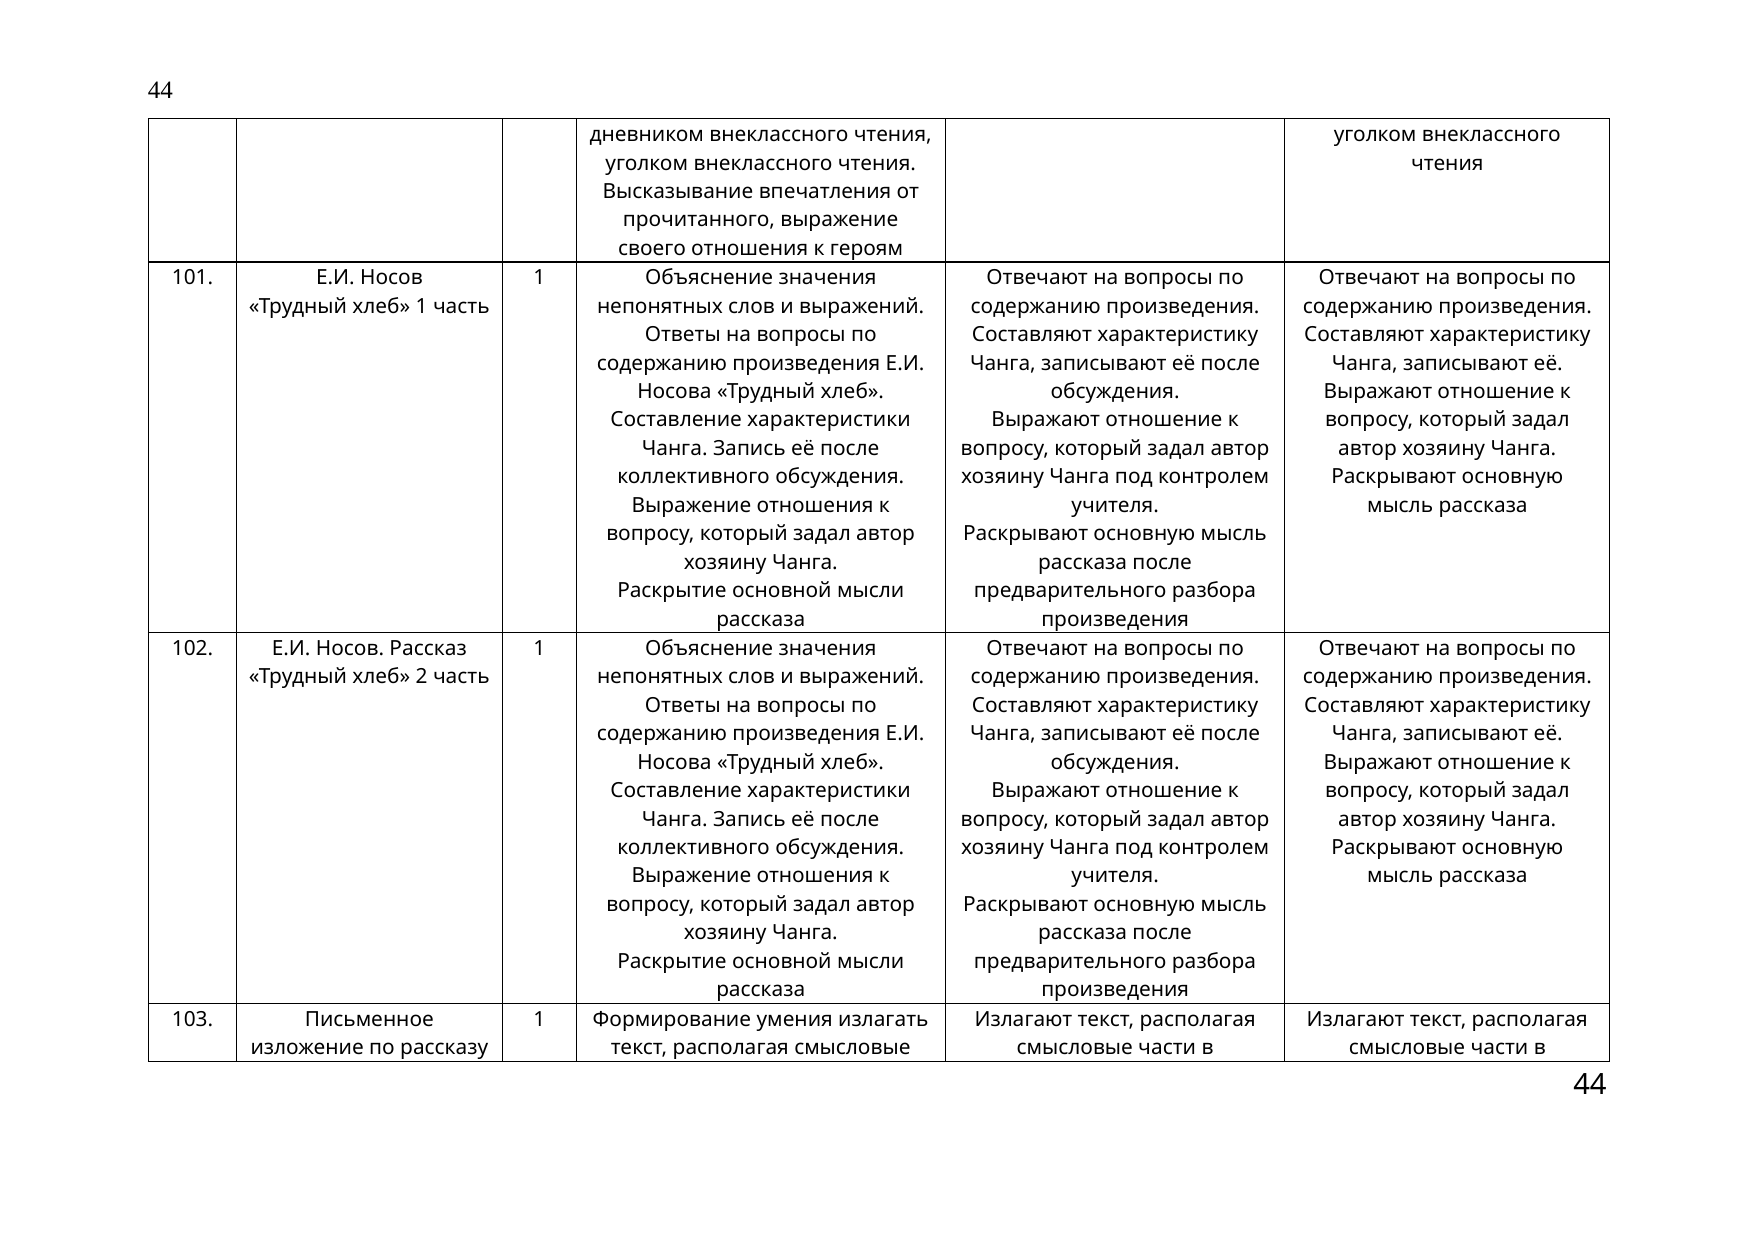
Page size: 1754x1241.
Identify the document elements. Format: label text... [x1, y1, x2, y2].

table_cell Письменное изложение по рассказу [237, 1004, 502, 1061]
table_cell Излагают текст, располагая смысловые части в [946, 1004, 1284, 1061]
table_cell 1 [503, 263, 576, 632]
table_cell [149, 119, 236, 261]
table_cell 1 [503, 633, 576, 1003]
table_cell [946, 119, 1284, 261]
table_cell Объяснение значения непонятных слов и выражений. Ответы на вопросы по содержанию произведения Е.И. Носова «Трудный хлеб». Составление характеристики Чанга. Запись её после коллективного обсуждения. Выражение отношения к вопросу, который задал автор хозяину Чанга. Раскрытие основной мысли рассказа [577, 633, 945, 1003]
table_cell Отвечают на вопросы по содержанию произведения. Составляют характеристику Чанга, записывают её. Выражают отношение к вопросу, который задал автор хозяину Чанга. Раскрывают основную мысль рассказа [1285, 263, 1609, 632]
table_cell 1 [503, 1004, 576, 1061]
table_cell Излагают текст, располагая смысловые части в [1285, 1004, 1609, 1061]
table_cell Объяснение значения непонятных слов и выражений. Ответы на вопросы по содержанию произведения Е.И. Носова «Трудный хлеб». Составление характеристики Чанга. Запись её после коллективного обсуждения. Выражение отношения к вопросу, который задал автор хозяину Чанга. Раскрытие основной мысли рассказа [577, 263, 945, 632]
table_cell [237, 119, 502, 261]
table_cell дневником внеклассного чтения, уголком внеклассного чтения. Высказывание впечатления от прочитанного, выражение своего отношения к героям [577, 119, 945, 261]
table_cell Формирование умения излагать текст, располагая смысловые [577, 1004, 945, 1061]
table_cell [149, 633, 236, 1003]
table_cell уголком внеклассного чтения [1285, 119, 1609, 261]
table_cell Отвечают на вопросы по содержанию произведения. Составляют характеристику Чанга, записывают её. Выражают отношение к вопросу, который задал автор хозяину Чанга. Раскрывают основную мысль рассказа [1285, 633, 1609, 1003]
table_cell Е.И. Носов. Рассказ «Трудный хлеб» 2 часть [237, 633, 502, 1003]
table_cell Е.И. Носов «Трудный хлеб» 1 часть [237, 263, 502, 632]
table_cell [149, 1004, 236, 1061]
table_cell [149, 263, 236, 632]
table_cell Отвечают на вопросы по содержанию произведения. Составляют характеристику Чанга, записывают её после обсуждения. Выражают отношение к вопросу, который задал автор хозяину Чанга под контролем учителя. Раскрывают основную мысль рассказа после предварительного разбора произведения [946, 633, 1284, 1003]
table_cell [503, 119, 576, 261]
table_cell Отвечают на вопросы по содержанию произведения. Составляют характеристику Чанга, записывают её после обсуждения. Выражают отношение к вопросу, который задал автор хозяину Чанга под контролем учителя. Раскрывают основную мысль рассказа после предварительного разбора произведения [946, 263, 1284, 632]
